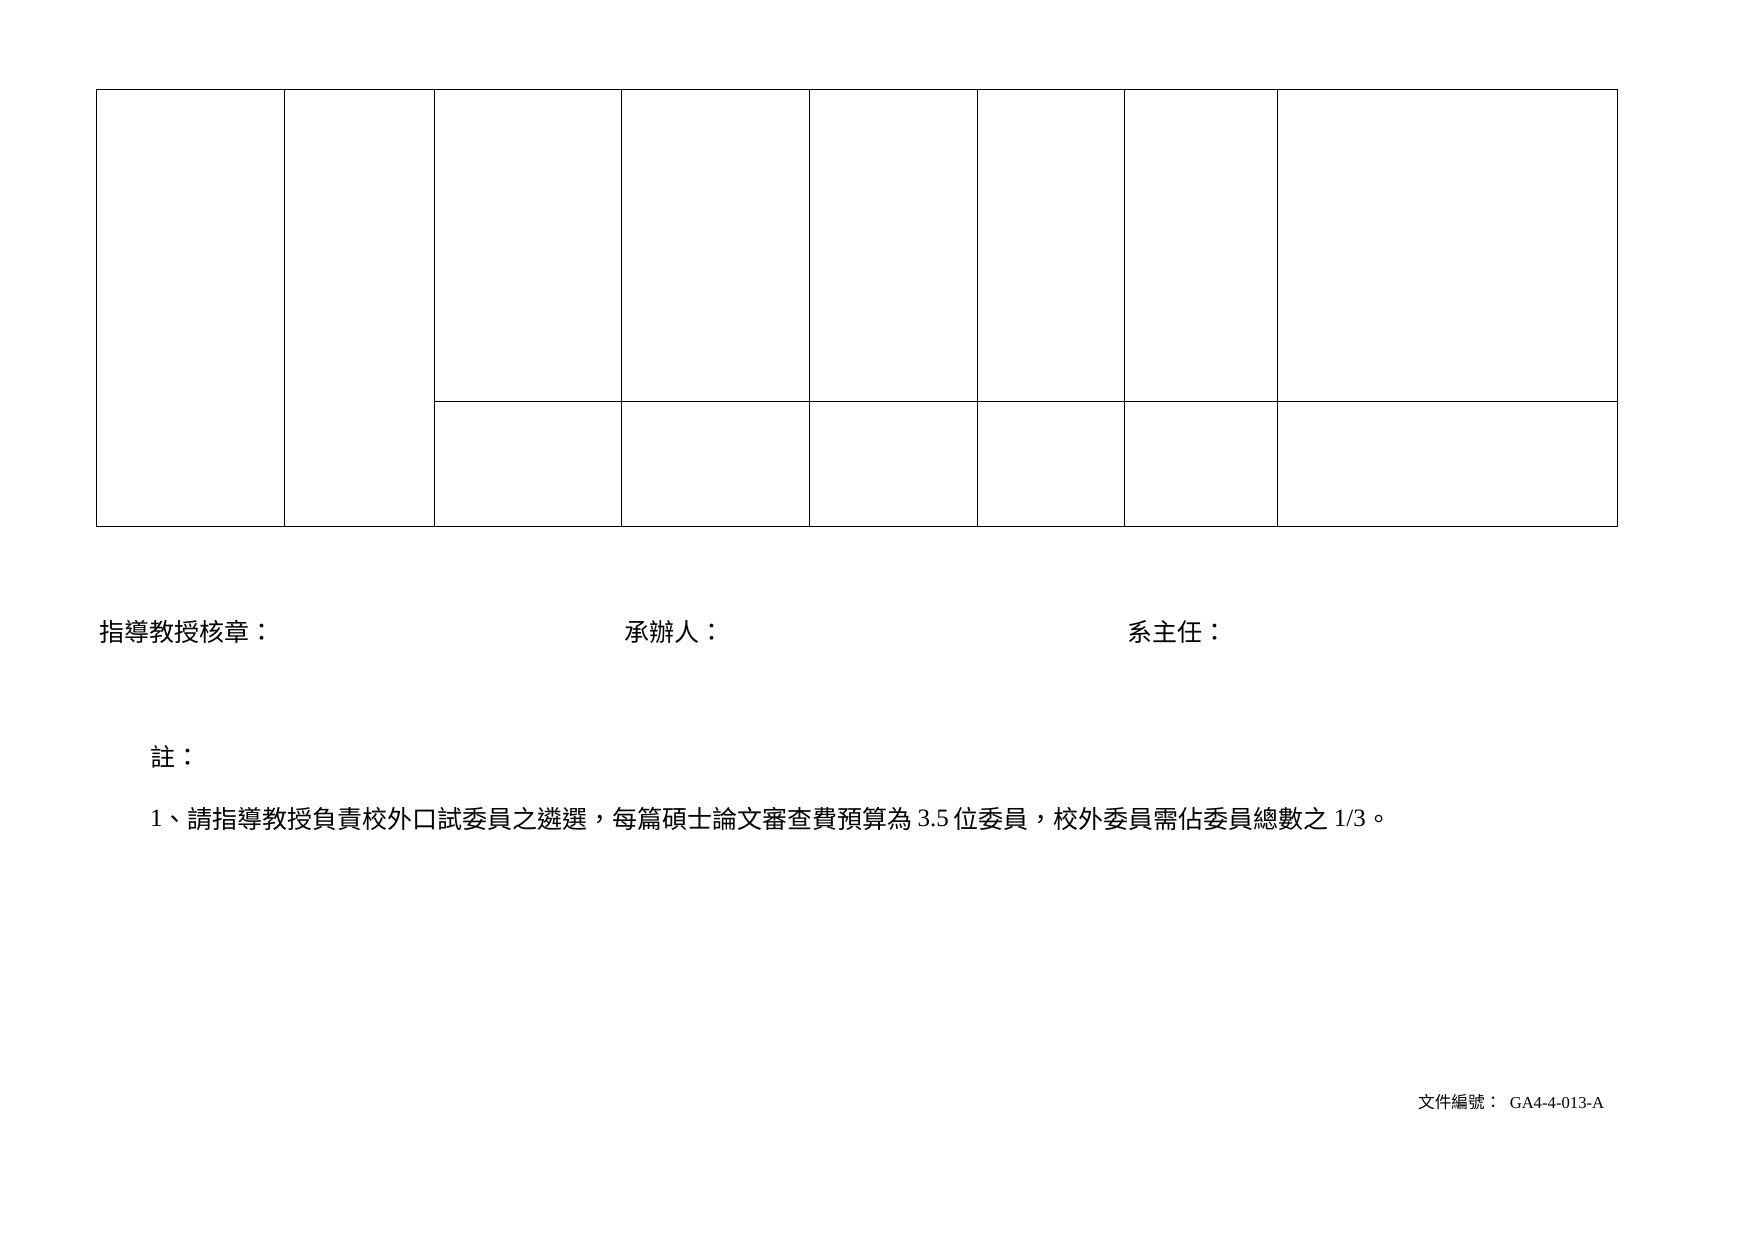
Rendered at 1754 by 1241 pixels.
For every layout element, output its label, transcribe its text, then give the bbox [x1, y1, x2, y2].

table_cell [1125, 402, 1277, 526]
table_cell [284, 527, 434, 651]
table_cell 系主任： [1124, 527, 1278, 651]
text 註： [150, 714, 1604, 776]
table_cell [622, 651, 809, 714]
table_cell [1124, 651, 1278, 714]
table_cell [622, 402, 809, 526]
text 1、請指導教授負責校外口試委員之遴選，每篇碩士論文審查費預算為3.5位委員，校外委員需佔委員總數之1/3。 [150, 776, 1604, 839]
table_cell [809, 651, 978, 714]
table_cell [1278, 651, 1617, 714]
table_cell [978, 651, 1124, 714]
table_cell [97, 651, 284, 714]
table_cell [97, 90, 284, 526]
table_cell [622, 90, 809, 401]
table_cell [434, 651, 622, 714]
table_cell [285, 90, 434, 526]
table_cell [435, 90, 621, 401]
table_cell [978, 402, 1124, 526]
table_cell [1278, 527, 1617, 651]
table_cell [434, 527, 622, 651]
table_cell [1125, 90, 1277, 401]
table_cell [978, 527, 1124, 651]
table_cell [809, 527, 978, 651]
table_cell [1278, 402, 1617, 526]
table_cell 承辦人： [622, 527, 809, 651]
table_cell [978, 90, 1124, 401]
table_cell [284, 651, 434, 714]
table_cell [810, 90, 977, 401]
table_cell [1278, 90, 1617, 401]
table_cell [435, 402, 621, 526]
table_cell [810, 402, 977, 526]
table_cell 指導教授核章： [97, 527, 284, 651]
